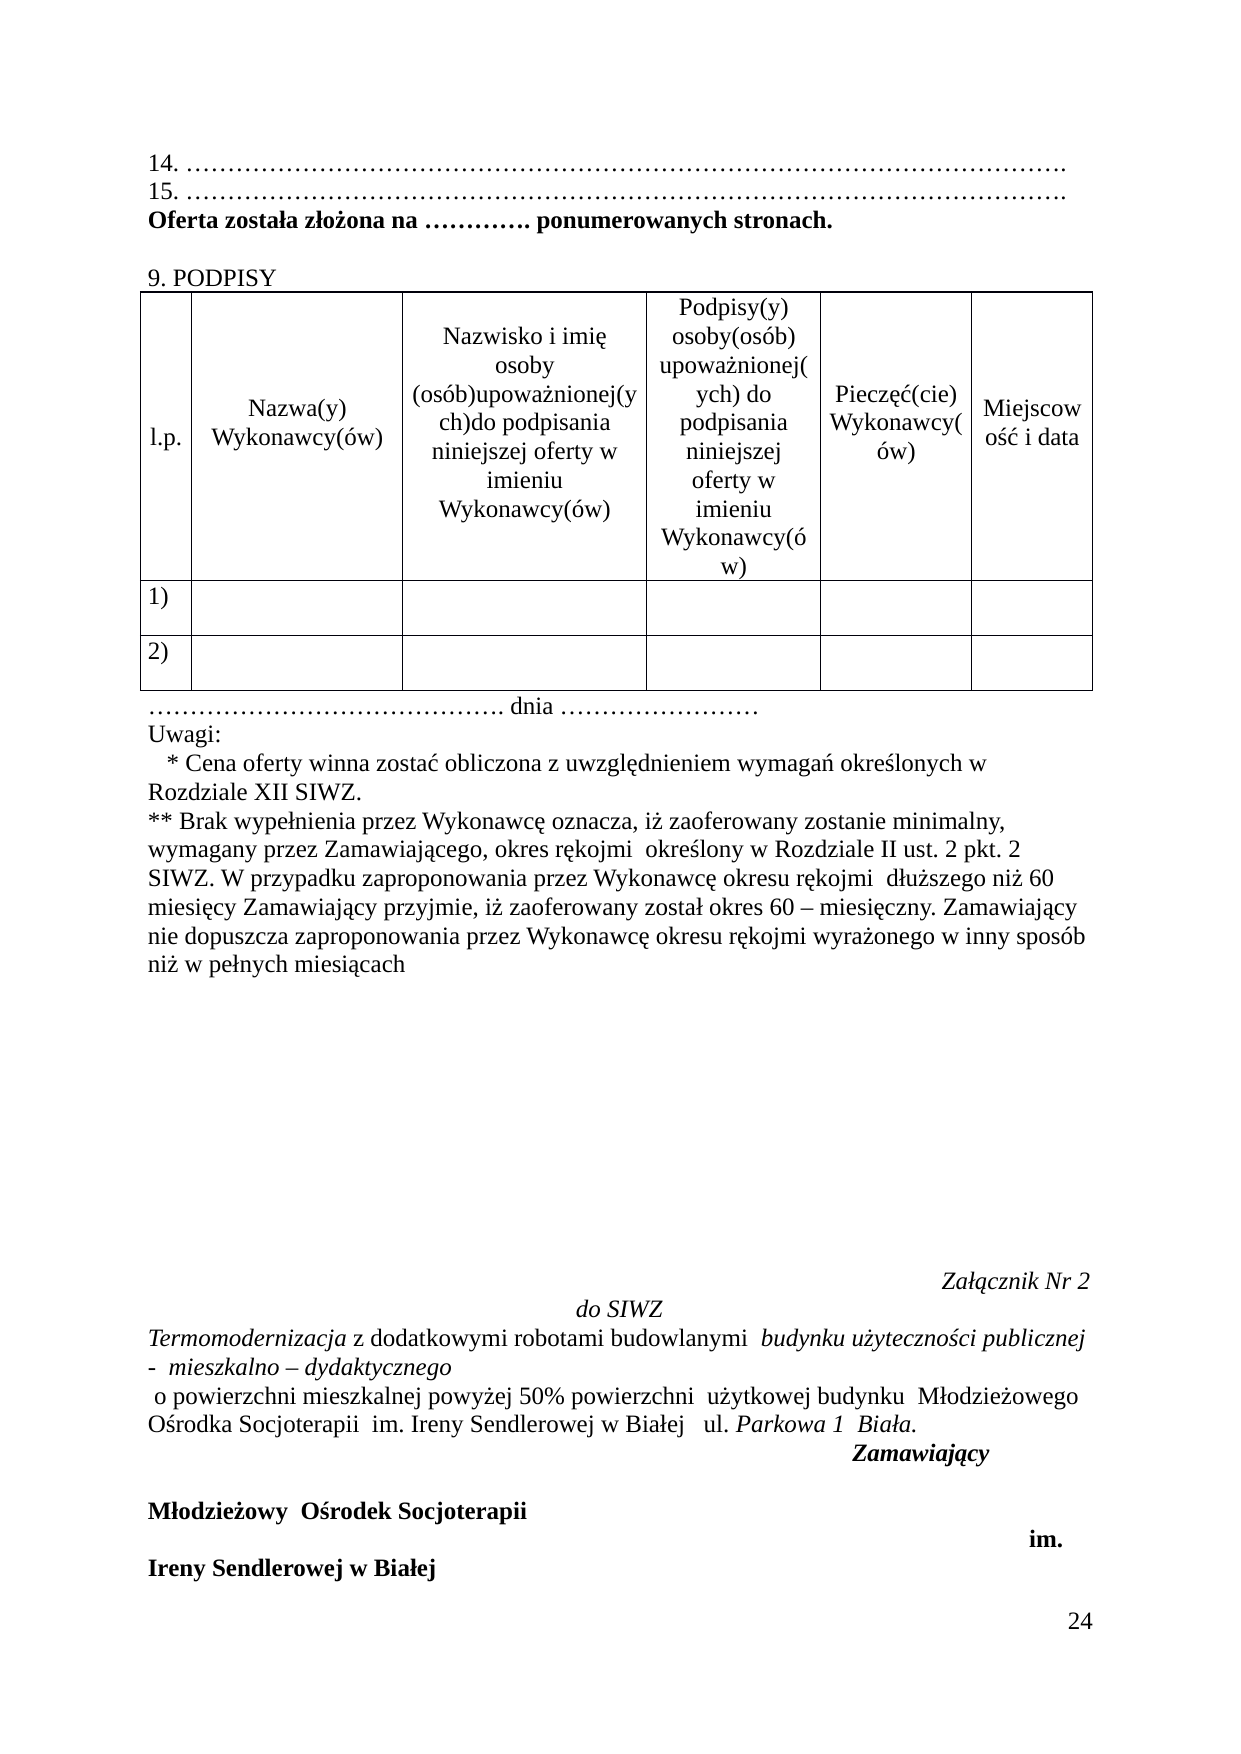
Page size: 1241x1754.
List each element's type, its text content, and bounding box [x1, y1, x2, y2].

text 9. PODPISY [148, 263, 1093, 291]
table_cell [647, 581, 820, 635]
table_cell 1) [141, 581, 191, 635]
text Młodzieżowy Ośrodek Socjoterapii [148, 1467, 1093, 1524]
table_cell [192, 581, 402, 635]
table_header Pieczęć(cie) Wykonawcy(ów) [821, 293, 971, 580]
text ** Brak wypełnienia przez Wykonawcę oznacza, iż zaoferowany zostanie minimalny, wymagany przez Zamawiającego, okres rękojmi określony w Rozdziale II ust. 2 pkt. 2 SIWZ. W przypadku zaproponowania przez Wykonawcę okresu rękojmi dłuższego niż 60 miesięcy Zamawiający przyjmie, iż zaoferowany został okres 60 – miesięczny. Zamawiający nie dopuszcza zaproponowania przez Wykonawcę okresu rękojmi wyrażonego w inny sposób niż w pełnych miesiącach [148, 806, 1093, 978]
text Uwagi: [148, 719, 1093, 748]
table_cell [821, 636, 971, 690]
table_cell 2) [141, 636, 191, 690]
text Zamawiający [148, 1438, 1093, 1467]
table_header Miejscowość i data [972, 293, 1092, 580]
text Termomodernizacja z dodatkowymi robotami budowlanymi budynku użyteczności publicznej - mieszkalno – dydaktycznego [148, 1323, 1093, 1381]
table_header Nazwisko i imię osoby (osób)upoważnionej(ych)do podpisania niniejszej oferty w imieniu Wykonawcy(ów) [403, 293, 646, 580]
text 15. ……………………………………………………………………………………………. [148, 176, 1093, 205]
table_cell [403, 636, 646, 690]
table_header Nazwa(y) Wykonawcy(ów) [192, 293, 402, 580]
table_cell [403, 581, 646, 635]
text o powierzchni mieszkalnej powyżej 50% powierzchni użytkowej budynku Młodzieżowego Ośrodka Socjoterapii im. Ireny Sendlerowej w Białej ul. Parkowa 1 Biała. [148, 1381, 1093, 1438]
table_cell [972, 581, 1092, 635]
table_header Podpisy(y) osoby(osób) upoważnionej(ych) do podpisania niniejszej oferty w imieniu Wykonawcy(ów) [647, 293, 820, 580]
table_cell [192, 636, 402, 690]
text Oferta została złożona na …………. ponumerowanych stronach. [148, 205, 1093, 234]
table_cell [647, 636, 820, 690]
table_cell [821, 581, 971, 635]
text * Cena oferty winna zostać obliczona z uwzględnieniem wymagań określonych w Rozdziale XII SIWZ. [148, 748, 1093, 806]
text im. Ireny Sendlerowej w Białej [148, 1524, 1093, 1582]
text Załącznik Nr 2 do SIWZ [148, 1266, 1093, 1323]
table_cell [972, 636, 1092, 690]
text 14. ……………………………………………………………………………………………. [148, 148, 1093, 176]
text ……………………………………. dnia …………………… [148, 691, 1093, 719]
table_header l.p. [141, 293, 191, 580]
